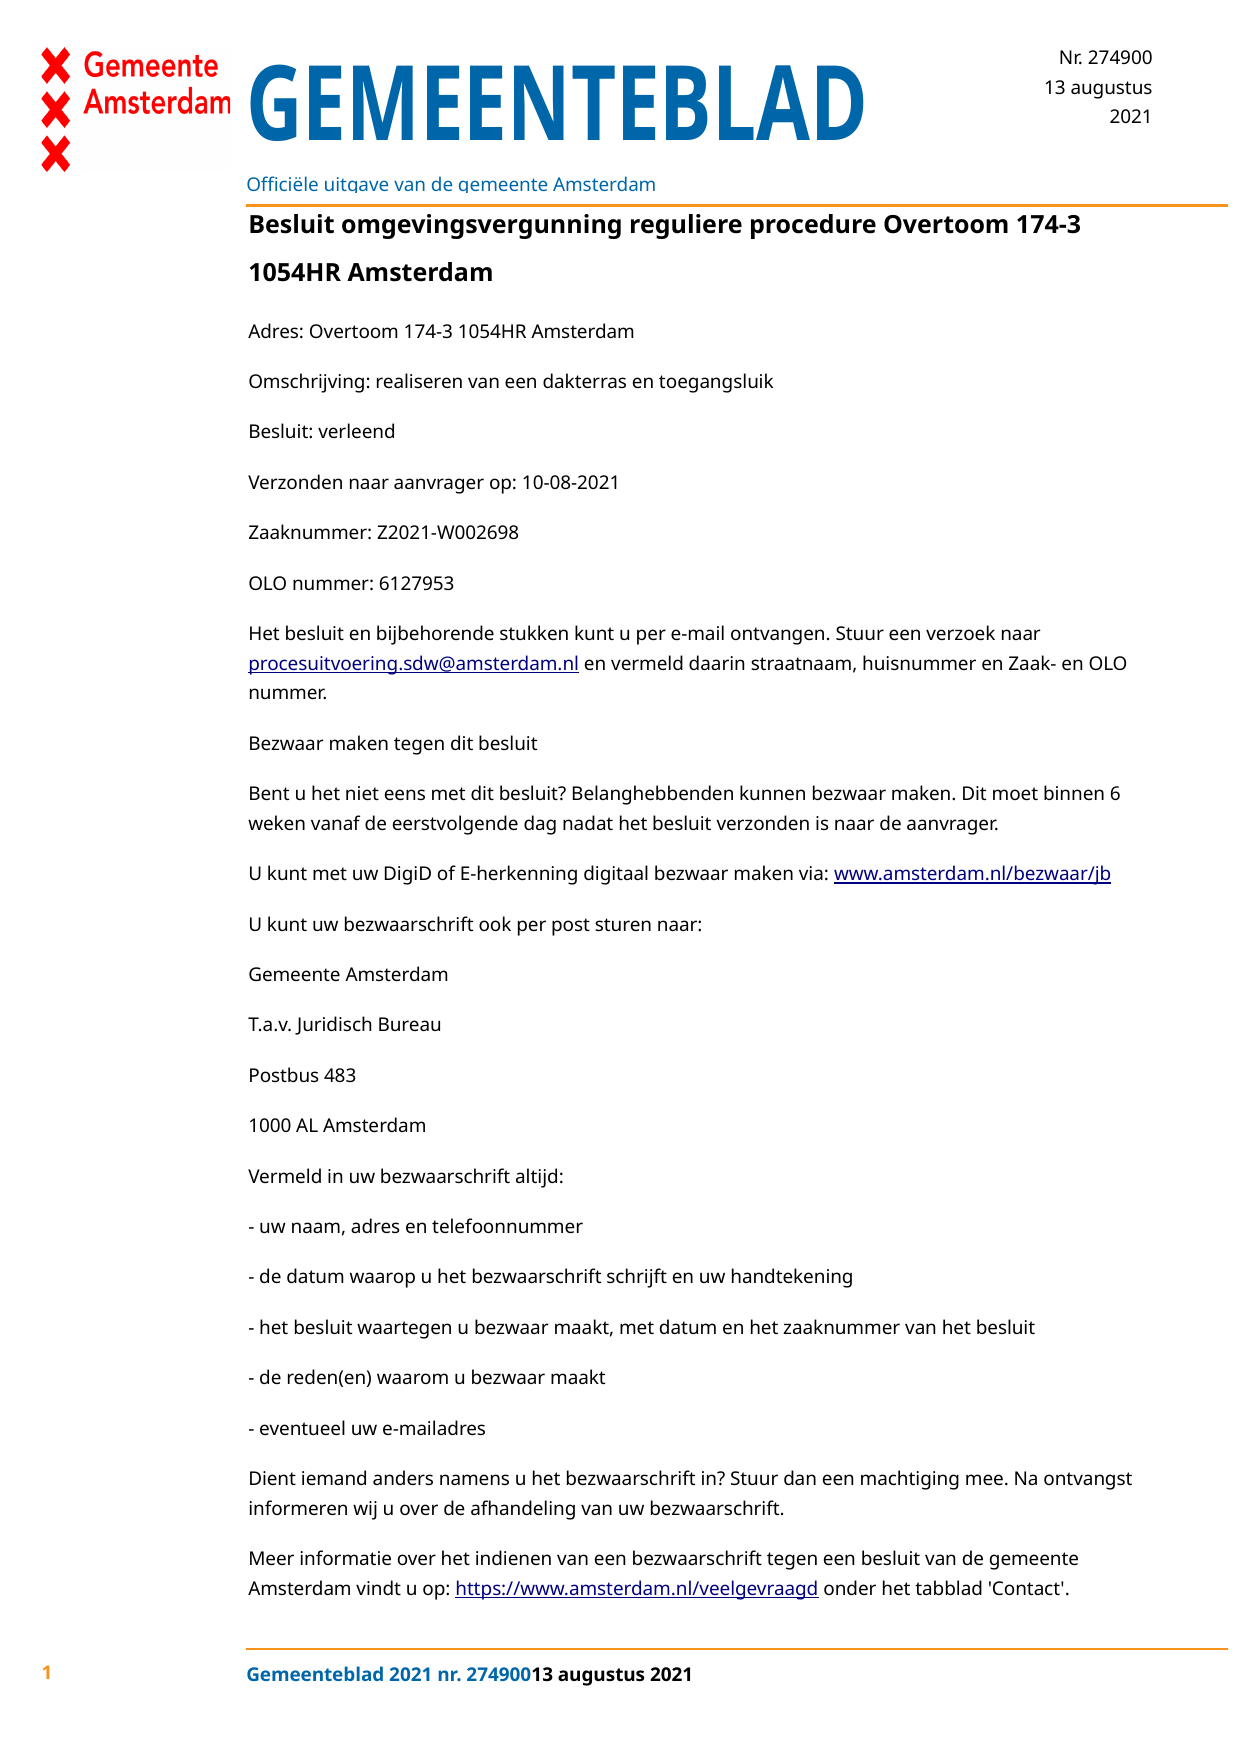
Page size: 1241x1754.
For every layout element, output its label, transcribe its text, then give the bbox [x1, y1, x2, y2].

text - de datum waarop u het bezwaarschrift schrijft en uw handtekening [248, 1264, 1152, 1289]
text OLO nummer: 6127953 [248, 570, 1152, 596]
text Dient iemand anders namens u het bezwaarschrift in? Stuur dan een machtiging mee. Na ontvangst informeren wij u over de afhandeling van uw bezwaarschrift. [248, 1465, 1152, 1521]
text Zaaknummer: Z2021-W002698 [248, 519, 1152, 545]
text Postbus 483 [248, 1062, 1152, 1088]
text - de reden(en) waarom u bezwaar maakt [248, 1364, 1152, 1390]
text Adres: Overtoom 174-3 1054HR Amsterdam [248, 318, 1152, 344]
text Het besluit en bijbehorende stukken kunt u per e-mail ontvangen. Stuur een verzoek naar procesuitvoering.sdw@amsterdam.nl en vermeld daarin straatnaam, huisnummer en Zaak- en OLO nummer. [248, 620, 1152, 705]
text 1000 AL Amsterdam [248, 1112, 1152, 1138]
text U kunt uw bezwaarschrift ook per post sturen naar: [248, 911, 1152, 937]
text - uw naam, adres en telefoonnummer [248, 1213, 1152, 1239]
text T.a.v. Juridisch Bureau [248, 1012, 1152, 1037]
text Vermeld in uw bezwaarschrift altijd: [248, 1163, 1152, 1189]
text Besluit omgevingsvergunning reguliere procedure Overtoom 174-3 1054HR Amsterdam [248, 207, 1152, 288]
text Bezwaar maken tegen dit besluit [248, 730, 1152, 756]
text U kunt met uw DigiD of E-herkenning digitaal bezwaar maken via: www.amsterdam.nl/bezwaar/jb [248, 860, 1152, 886]
text - eventueel uw e-mailadres [248, 1415, 1152, 1441]
text Besluit: verleend [248, 419, 1152, 444]
text Omschrijving: realiseren van een dakterras en toegangsluik [248, 368, 1152, 394]
text Bent u het niet eens met dit besluit? Belanghebbenden kunnen bezwaar maken. Dit moet binnen 6 weken vanaf de eerstvolgende dag nadat het besluit verzonden is naar de aanvrager. [248, 780, 1152, 836]
text Verzonden naar aanvrager op: 10-08-2021 [248, 469, 1152, 495]
text Meer informatie over het indienen van een bezwaarschrift tegen een besluit van de gemeente Amsterdam vindt u op: https://www.amsterdam.nl/veelgevraagd onder het tabblad 'Contact'. [248, 1545, 1152, 1601]
text - het besluit waartegen u bezwaar maakt, met datum en het zaaknummer van het besluit [248, 1314, 1152, 1340]
picture [41, 47, 231, 172]
text Gemeente Amsterdam [248, 961, 1152, 987]
